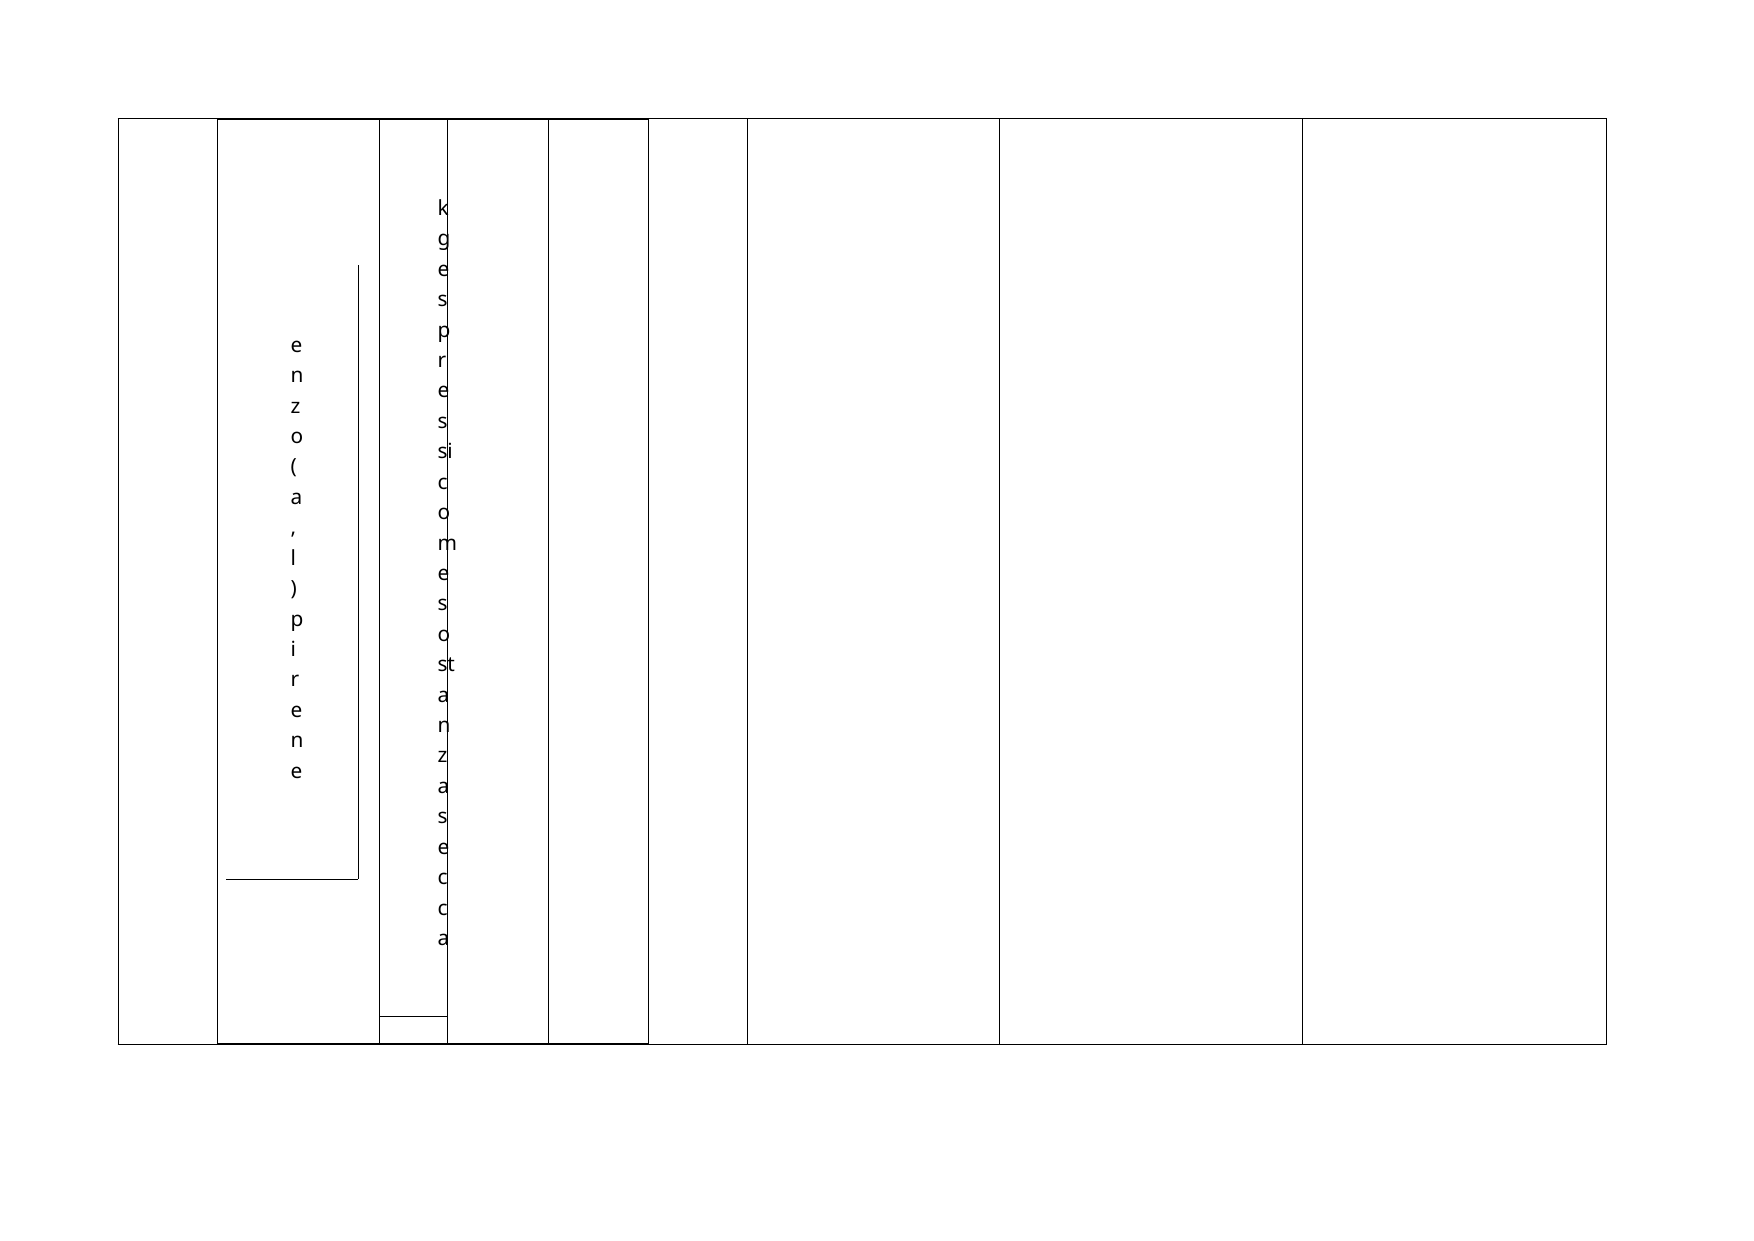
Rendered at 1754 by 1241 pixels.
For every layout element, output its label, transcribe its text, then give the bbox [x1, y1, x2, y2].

table_cell mg/kg espressi come sostanza secca [380, 1017, 447, 1043]
table_cell 0.1 [448, 120, 548, 1043]
table_cell [1000, 119, 1302, 1044]
table_cell [649, 119, 747, 1044]
table_cell mg/kg espressi come sostanza secca [380, 120, 447, 1016]
table_cell [549, 120, 648, 1043]
table_cell enzo(a,l)pirene [218, 120, 379, 1043]
table_cell [1303, 119, 1606, 1044]
table_cell [748, 119, 999, 1044]
table_cell [119, 119, 217, 1044]
